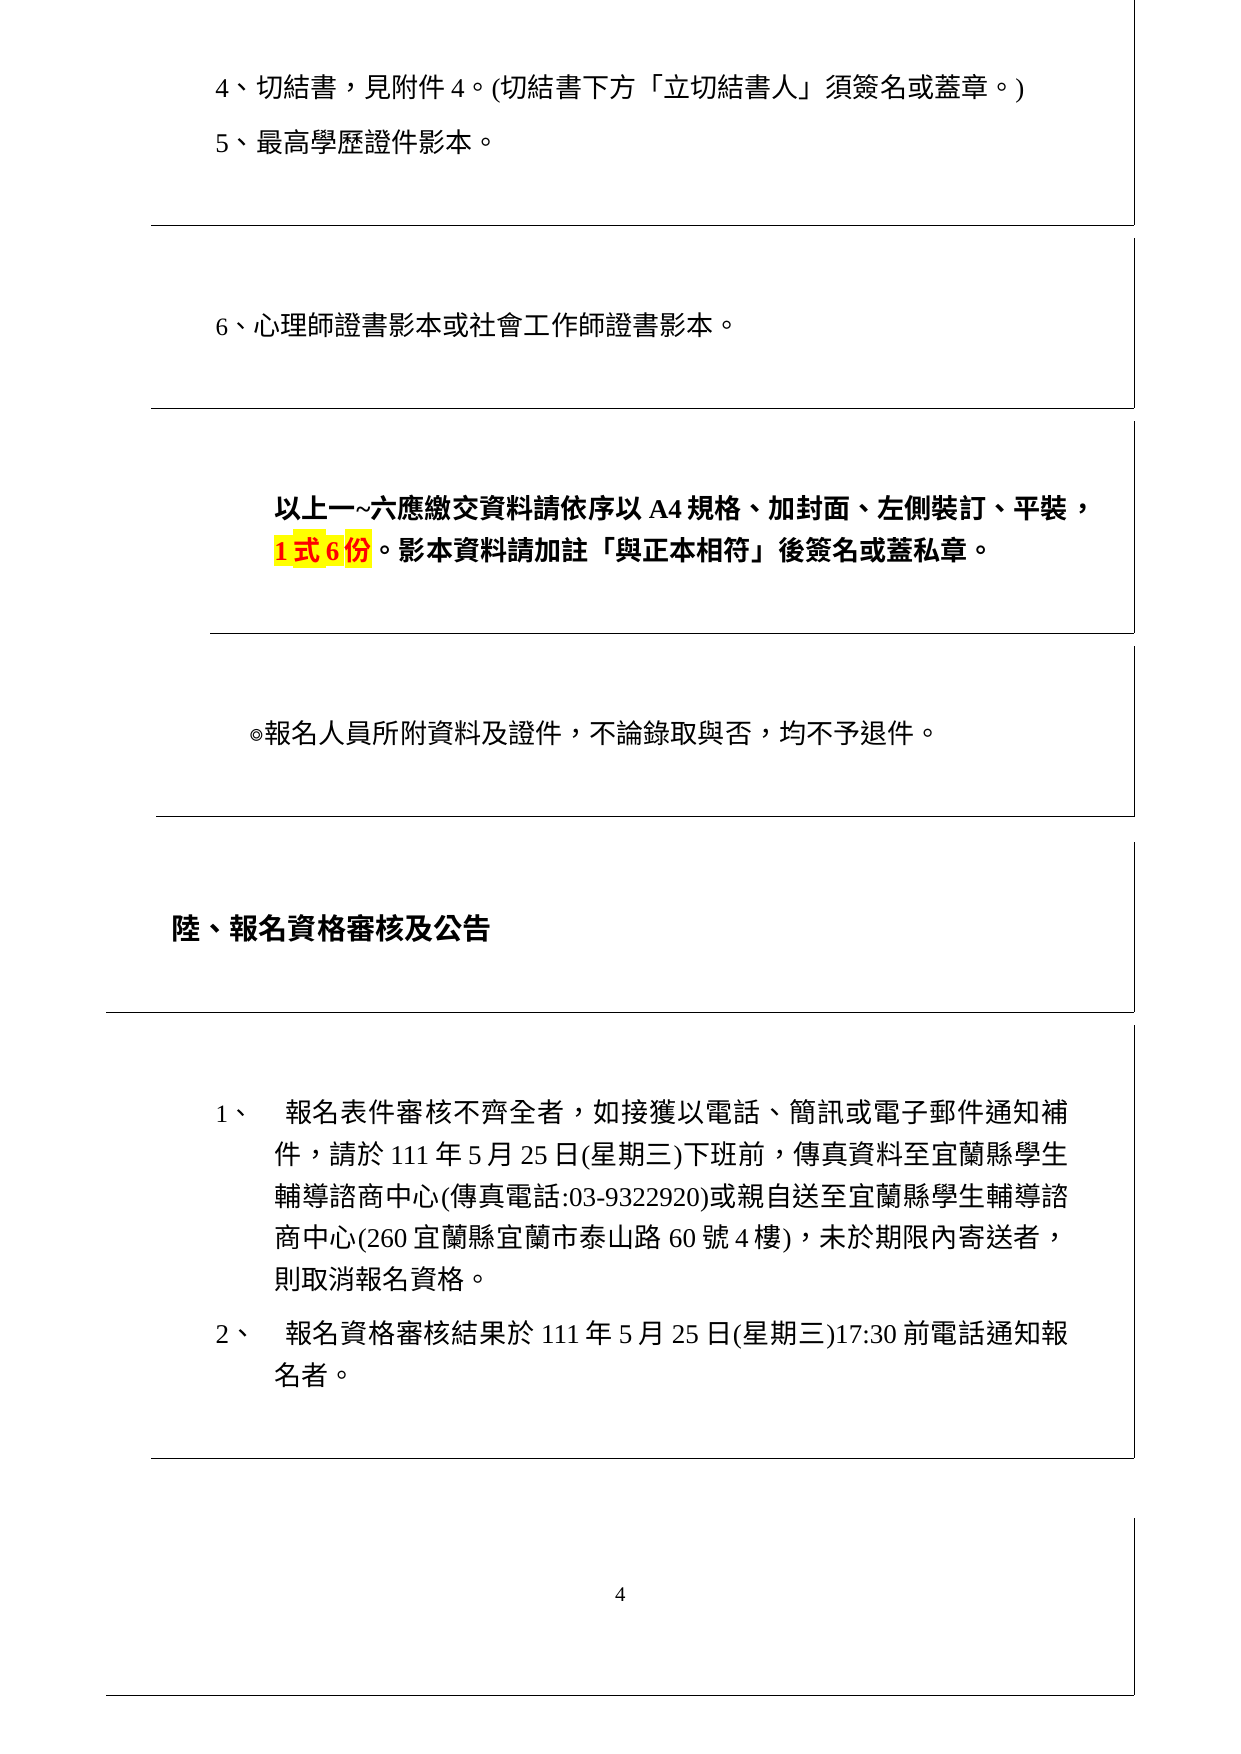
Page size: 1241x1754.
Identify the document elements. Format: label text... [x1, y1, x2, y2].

list 報名資格審核結果於111年5月25日(星期三)17:30前電話通知報名者。 [151, 1246, 1134, 1458]
list 最高學歷證件影本。 [151, 54, 1134, 225]
list 心理師證書影本或社會工作師證書影本。 [151, 237, 1134, 408]
text ◎報名人員所附資料及證件，不論錄取與否，均不予退件。 [156, 646, 1134, 816]
text 陸、報名資格審核及公告 [106, 842, 1134, 1012]
list 切結書，見附件4。(切結書下方「立切結書人」須簽名或蓋章。) [151, 0, 1134, 54]
text 以上一~六應繳交資料請依序以A4規格、加封面、左側裝訂、平裝，1式6份。影本資料請加註「與正本相符」後簽名或蓋私章。 [209, 421, 1134, 633]
list 報名表件審核不齊全者，如接獲以電話、簡訊或電子郵件通知補件，請於111年5月25日(星期三)下班前，傳真資料至宜蘭縣學生輔導諮商中心(傳真電話:03-9322920)或親自送至宜蘭縣學生輔導諮商中心(260宜蘭縣宜蘭市泰山路60號4樓)，未於期限內寄送者，則取消報名資格。 [151, 1025, 1134, 1246]
